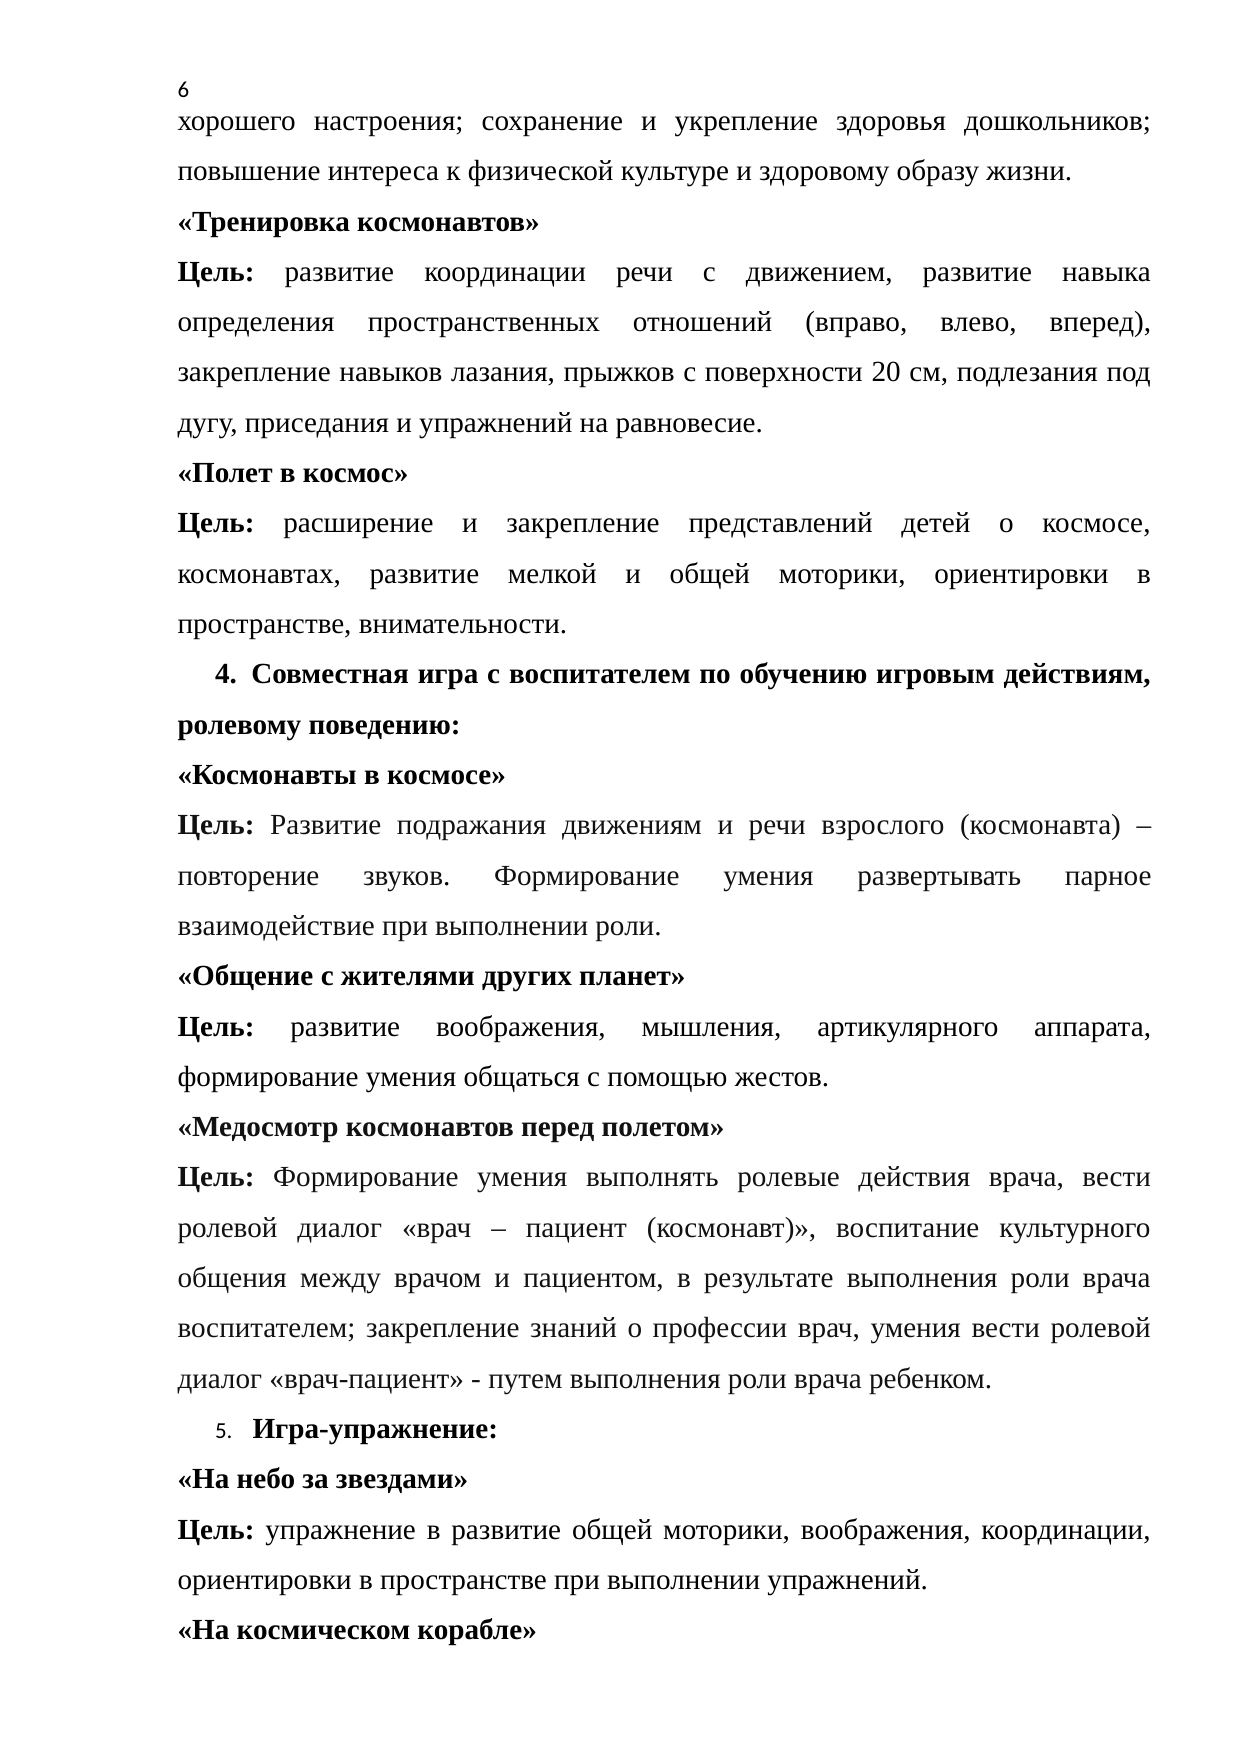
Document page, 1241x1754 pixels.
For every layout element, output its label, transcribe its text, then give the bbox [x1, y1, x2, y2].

text «На небо за звездами» [177, 1461, 1152, 1495]
text хорошего настроения; сохранение и укрепление здоровья дошкольников; повышение интереса к физической культуре и здоровому образу жизни. [177, 103, 1152, 187]
text Цель: упражнение в развитие общей моторики, воображения, координации, ориентировки в пространстве при выполнении упражнений. [177, 1512, 1152, 1596]
text Цель: Формирование умения выполнять ролевые действия врача, вести ролевой диалог «врач – пациент (космонавт)», воспитание культурного общения между врачом и пациентом, в результате выполнения роли врача воспитателем; закрепление знаний о профессии врач, умения вести ролевой диалог «врач-пациент» - путем выполнения роли врача ребенком. [177, 1159, 1152, 1394]
text «Медосмотр космонавтов перед полетом» [177, 1109, 1152, 1143]
text Цель: развитие координации речи с движением, развитие навыка определения пространственных отношений (вправо, влево, вперед), закрепление навыков лазания, прыжков с поверхности 20 см, подлезания под дугу, приседания и упражнений на равновесие. [177, 254, 1152, 438]
text «Полет в космос» [177, 455, 1152, 489]
text «Космонавты в космосе» [177, 757, 1152, 791]
text Цель: Развитие подражания движениям и речи взрослого (космонавта) – повторение звуков. Формирование умения развертывать парное взаимодействие при выполнении роли. [177, 807, 1152, 942]
list Игра-упражнение: [215, 1411, 1152, 1445]
text Цель: развитие воображения, мышления, артикулярного аппарата, формирование умения общаться с помощью жестов. [177, 1009, 1152, 1092]
list Совместная игра с воспитателем по обучению игровым действиям, ролевому поведению: [177, 656, 1152, 740]
text «На космическом корабле» [177, 1612, 1152, 1646]
text Цель: расширение и закрепление представлений детей о космосе, космонавтах, развитие мелкой и общей моторики, ориентировки в пространстве, внимательности. [177, 506, 1152, 640]
text «Общение с жителями других планет» [177, 958, 1152, 992]
text «Тренировка космонавтов» [177, 204, 1152, 237]
